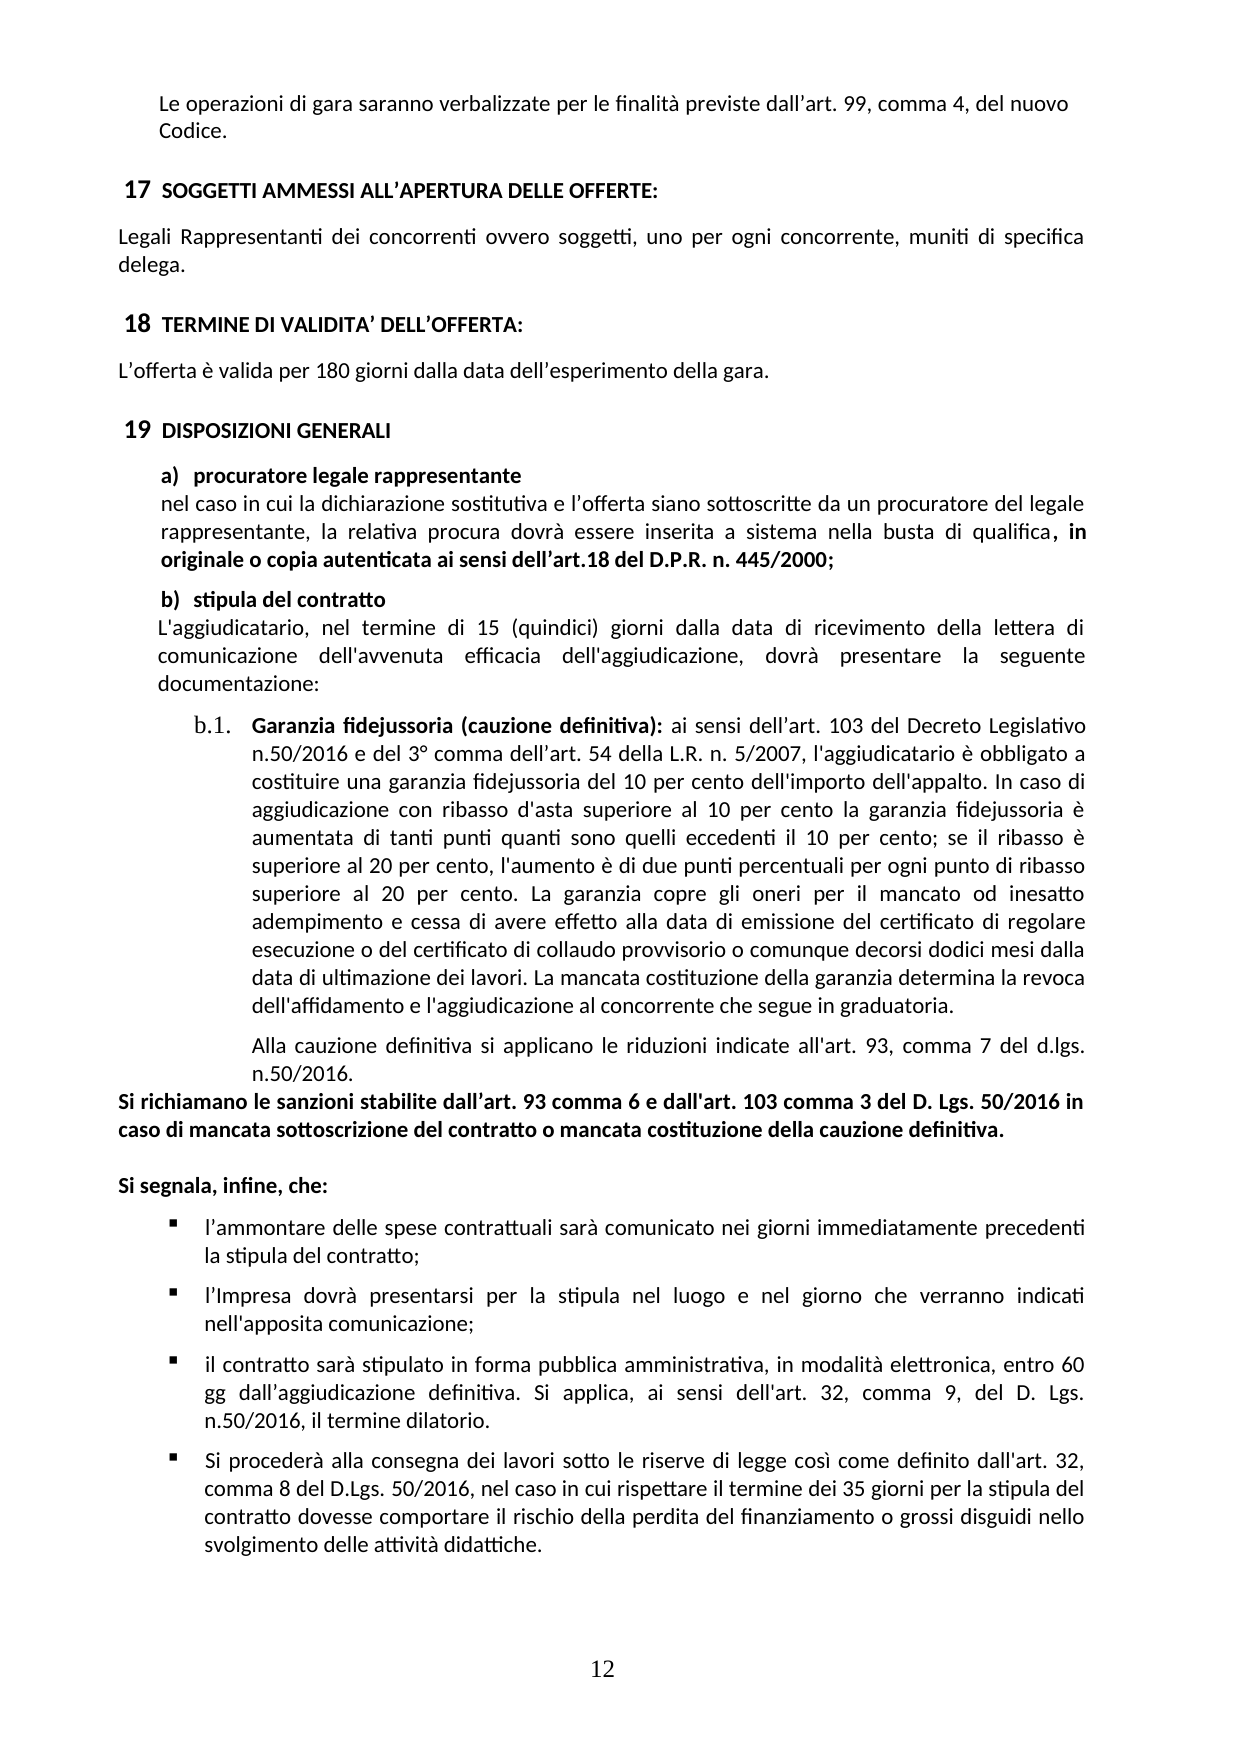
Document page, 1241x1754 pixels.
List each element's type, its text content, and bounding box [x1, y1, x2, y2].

list Si procederà alla consegna dei lavori sotto le riserve di legge così come definito dall'art. 32, comma 8 del D.Lgs. 50/2016, nel caso in cui rispettare il termine dei 35 giorni per la stipula del contratto dovesse comportare il rischio della perdita del finanziamento o grossi disguidi nello svolgimento delle attività didattiche. [167, 1446, 1087, 1558]
text Le operazioni di gara saranno verbalizzate per le finalità previste dall’art. 99, comma 4, del nuovo Codice. [159, 89, 1071, 145]
text Si richiamano le sanzioni stabilite dall’art. 93 comma 6 e dall'art. 103 comma 3 del D. Lgs. 50/2016 in caso di mancata sottoscrizione del contratto o mancata costituzione della cauzione definitiva. [118, 1087, 1087, 1143]
list procuratore legale rappresentante [161, 461, 1087, 489]
list Alla cauzione definitiva si applicano le riduzioni indicate all'art. 93, comma 7 del d.lgs. n.50/2016. [194, 1031, 1087, 1087]
list TERMINE DI VALIDITA’ DELL’OFFERTA: [117, 306, 1087, 339]
text Legali Rappresentanti dei concorrenti ovvero soggetti, uno per ogni concorrente, muniti di specifica delega. [118, 222, 1087, 278]
list il contratto sarà stipulato in forma pubblica amministrativa, in modalità elettronica, entro 60 gg dall’aggiudicazione definitiva. Si applica, ai sensi dell'art. 32, comma 9, del D. Lgs. n.50/2016, il termine dilatorio. [167, 1350, 1087, 1434]
list l’Impresa dovrà presentarsi per la stipula nel luogo e nel giorno che verranno indicati nell'apposita comunicazione; [167, 1281, 1087, 1337]
list l’ammontare delle spese contrattuali sarà comunicato nei giorni immediatamente precedenti la stipula del contratto; [167, 1213, 1087, 1269]
text L'aggiudicatario, nel termine di 15 (quindici) giorni dalla data di ricevimento della lettera di comunicazione dell'avvenuta efficacia dell'aggiudicazione, dovrà presentare la seguente documentazione: [158, 613, 1087, 697]
text Si segnala, infine, che: [118, 1171, 1087, 1199]
list SOGGETTI AMMESSI ALL’APERTURA DELLE OFFERTE: [117, 173, 1087, 206]
list Garanzia fidejussoria (cauzione definitiva): ai sensi dell’art. 103 del Decreto Legislativo n.50/2016 e del 3° comma dell’art. 54 della L.R. n. 5/2007, l'aggiudicatario è obbligato a costituire una garanzia fidejussoria del 10 per cento dell'importo dell'appalto. In caso di aggiudicazione con ribasso d'asta superiore al 10 per cento la garanzia fidejussoria è aumentata di tanti punti quanti sono quelli eccedenti il 10 per cento; se il ribasso è superiore al 20 per cento, l'aumento è di due punti percentuali per ogni punto di ribasso superiore al 20 per cento. La garanzia copre gli oneri per il mancato od inesatto adempimento e cessa di avere effetto alla data di emissione del certificato di regolare esecuzione o del certificato di collaudo provvisorio o comunque decorsi dodici mesi dalla data di ultimazione dei lavori. La mancata costituzione della garanzia determina la revoca dell'affidamento e l'aggiudicazione al concorrente che segue in graduatoria. [194, 710, 1087, 1019]
list stipula del contratto [161, 585, 1087, 613]
list DISPOSIZIONI GENERALI [117, 412, 1087, 445]
list nel caso in cui la dichiarazione sostitutiva e l’offerta siano sottoscritte da un procuratore del legale rappresentante, la relativa procura dovrà essere inserita a sistema nella busta di qualifica, in originale o copia autenticata ai sensi dell’art.18 del D.P.R. n. 445/2000; [161, 489, 1087, 573]
text L’offerta è valida per 180 giorni dalla data dell’esperimento della gara. [118, 356, 1087, 384]
